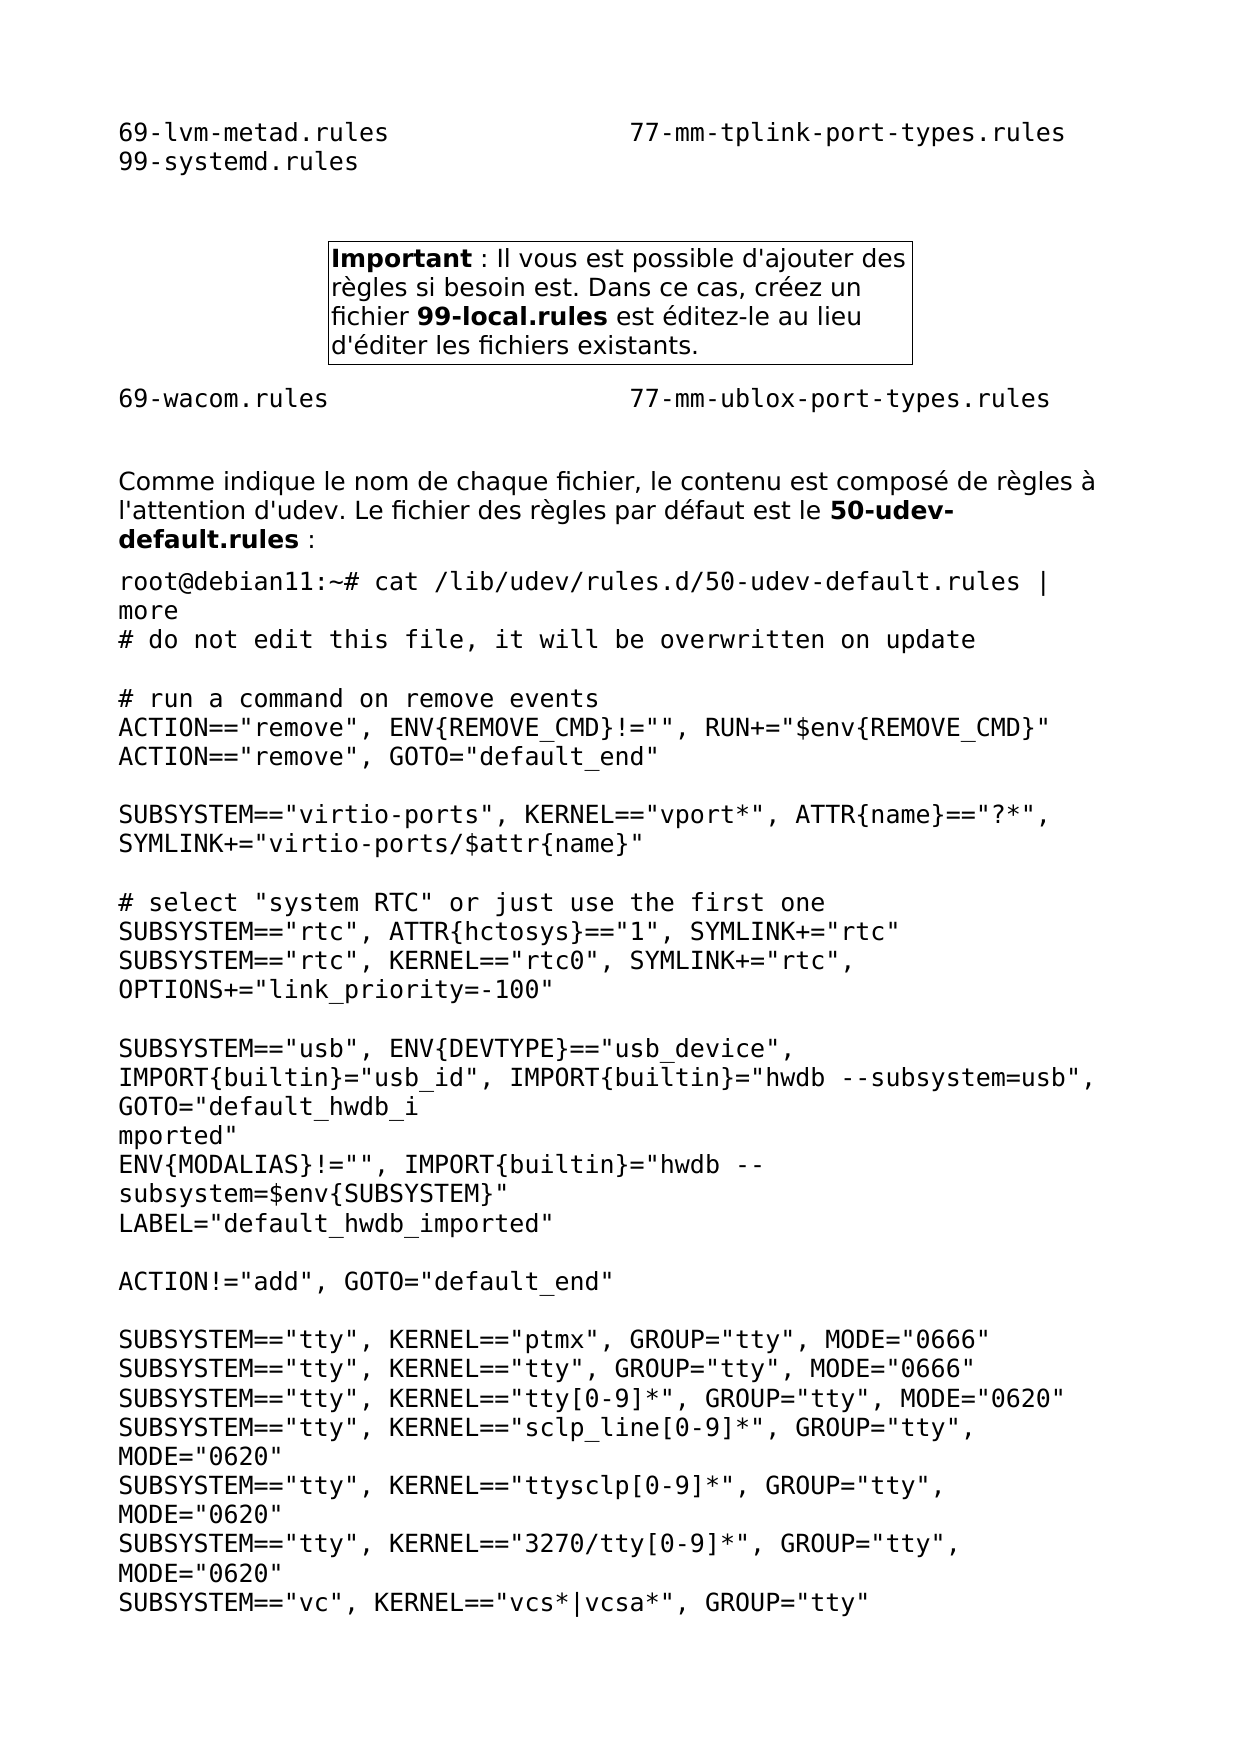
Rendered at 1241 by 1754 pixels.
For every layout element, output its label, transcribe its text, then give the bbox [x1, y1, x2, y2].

text root@debian11:~# cat /lib/udev/rules.d/50-udev-default.rules | more # do not edit this file, it will be overwritten on update # run a command on remove events ACTION=="remove", ENV{REMOVE_CMD}!="", RUN+="$env{REMOVE_CMD}" ACTION=="remove", GOTO="default_end" SUBSYSTEM=="virtio-ports", KERNEL=="vport*", ATTR{name}=="?*", SYMLINK+="virtio-ports/$attr{name}" # select "system RTC" or just use the first one SUBSYSTEM=="rtc", ATTR{hctosys}=="1", SYMLINK+="rtc" SUBSYSTEM=="rtc", KERNEL=="rtc0", SYMLINK+="rtc", OPTIONS+="link_priority=-100" SUBSYSTEM=="usb", ENV{DEVTYPE}=="usb_device", IMPORT{builtin}="usb_id", IMPORT{builtin}="hwdb --subsystem=usb", GOTO="default_hwdb_i mported" ENV{MODALIAS}!="", IMPORT{builtin}="hwdb --subsystem=$env{SUBSYSTEM}" LABEL="default_hwdb_imported" ACTION!="add", GOTO="default_end" SUBSYSTEM=="tty", KERNEL=="ptmx", GROUP="tty", MODE="0666" SUBSYSTEM=="tty", KERNEL=="tty", GROUP="tty", MODE="0666" SUBSYSTEM=="tty", KERNEL=="tty[0-9]*", GROUP="tty", MODE="0620" SUBSYSTEM=="tty", KERNEL=="sclp_line[0-9]*", GROUP="tty", MODE="0620" SUBSYSTEM=="tty", KERNEL=="ttysclp[0-9]*", GROUP="tty", MODE="0620" SUBSYSTEM=="tty", KERNEL=="3270/tty[0-9]*", GROUP="tty", MODE="0620" SUBSYSTEM=="vc", KERNEL=="vcs*|vcsa*", GROUP="tty" [118, 567, 1122, 1617]
table_header Important : Il vous est possible d'ajouter des règles si besoin est. Dans ce cas, créez un fichier 99-local.rules est éditez-le au lieu d'éditer les fichiers existants. [329, 242, 912, 364]
text Comme indique le nom de chaque fichier, le contenu est composé de règles à l'attention d'udev. Le fichier des règles par défaut est le 50-udev-default.rules : [118, 467, 1122, 554]
text 69-lvm-metad.rules 77-mm-tplink-port-types.rules 99-systemd.rules 69-wacom.rules 77-mm-ublox-port-types.rules [118, 118, 1122, 414]
